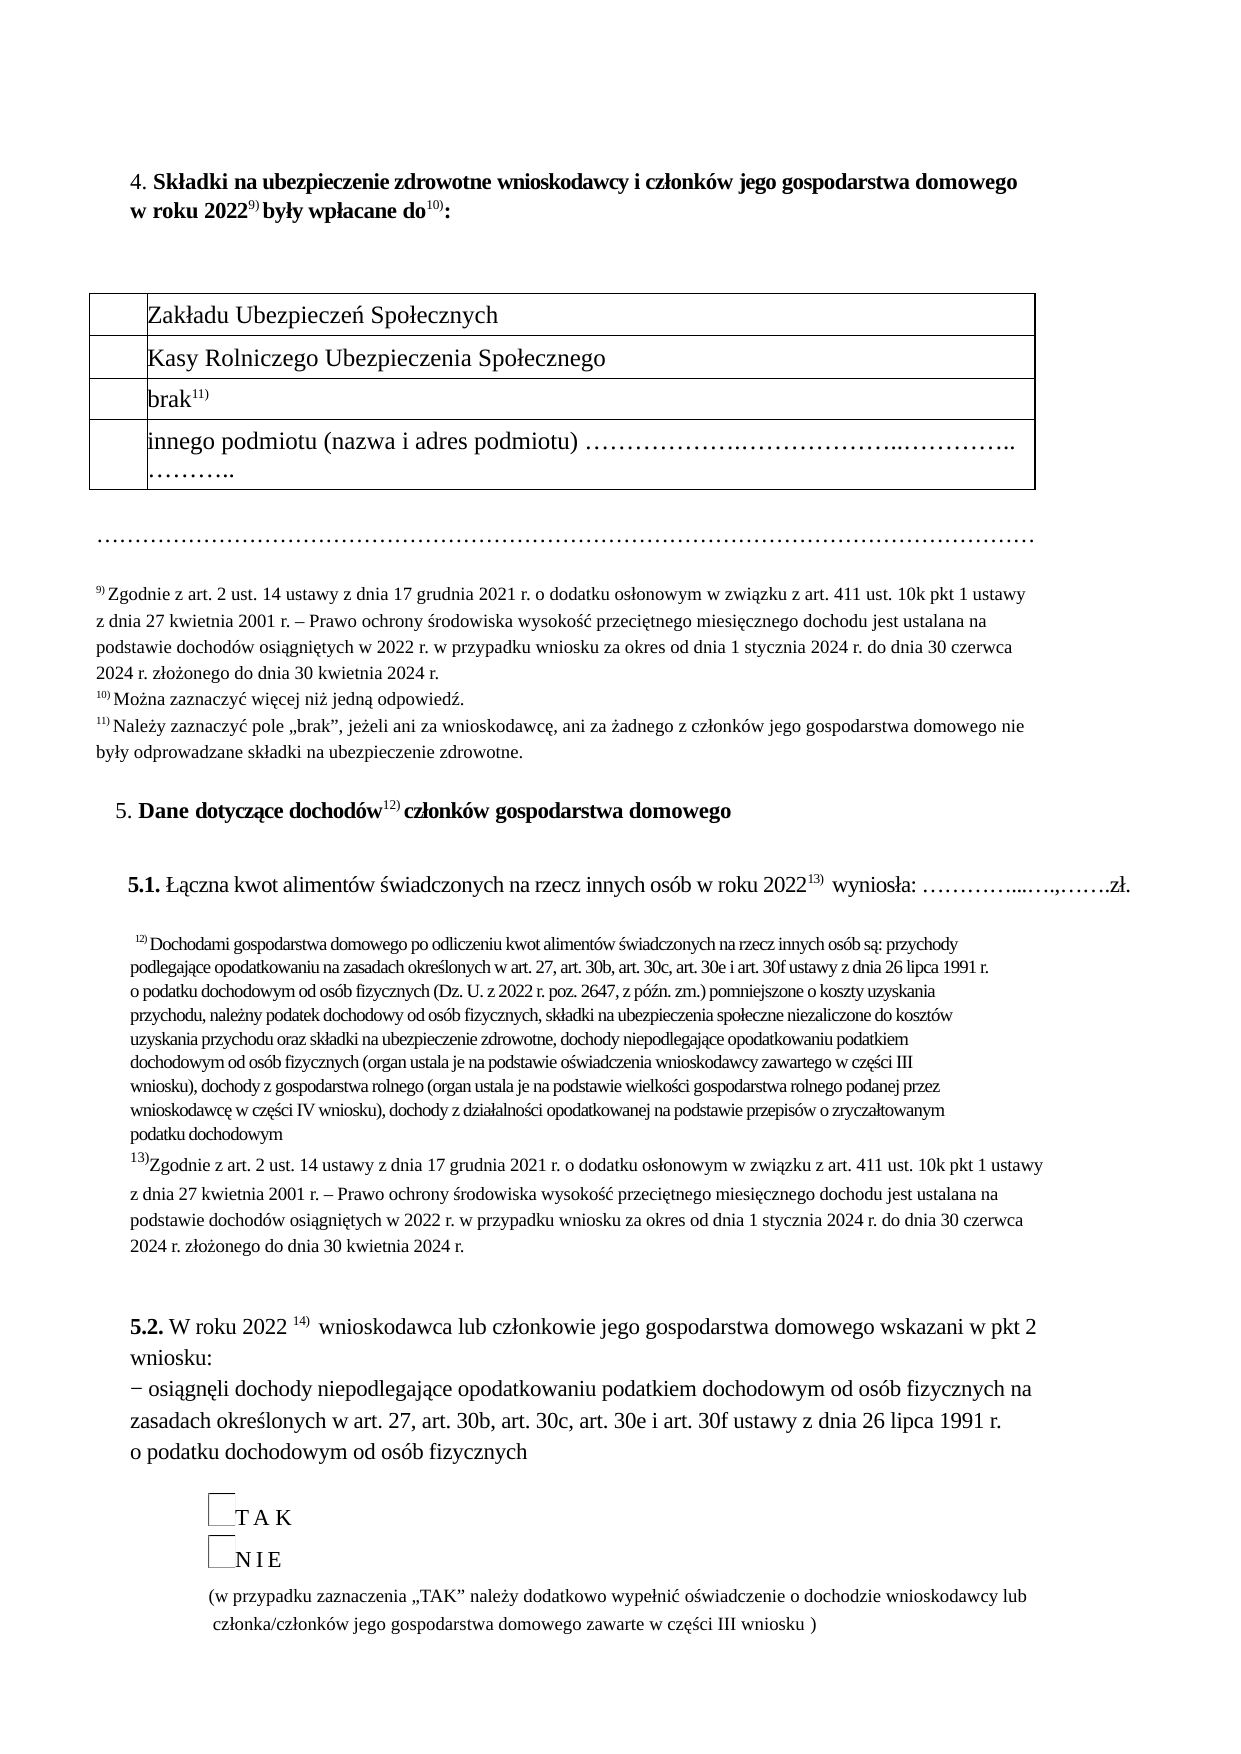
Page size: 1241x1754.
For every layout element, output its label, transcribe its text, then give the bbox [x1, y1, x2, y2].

picture [208, 1493, 235, 1526]
subtitle 5.1. Łączna kwot alimentów świadczonych na rzecz innych osób w roku 202213) wyniosła: …………...….,…….zł. [96, 871, 1146, 898]
table_cell [90, 379, 147, 419]
text były odprowadzane składki na ubezpieczenie zdrowotne. [96, 741, 1146, 762]
table_cell [90, 336, 147, 378]
text przychodu, należny podatek dochodowy od osób fizycznych, składki na ubezpieczenia społeczne niezaliczone do kosztów [130, 1004, 1074, 1025]
table_header [90, 294, 147, 334]
text podlegające opodatkowaniu na zasadach określonych w art. 27, art. 30b, art. 30c, art. 30e i art. 30f ustawy z dnia 26 lipca 1991 r. [130, 956, 1074, 978]
text podatku dochodowym [130, 1122, 1074, 1144]
table_cell [90, 420, 147, 489]
text wnioskodawcę w części IV wniosku), dochody z działalności opodatkowanej na podstawie przepisów o zryczałtowanym [130, 1099, 1074, 1120]
text podstawie dochodów osiągniętych w 2022 r. w przypadku wniosku za okres od dnia 1 stycznia 2024 r. do dnia 30 czerwca [96, 636, 1146, 657]
table_cell Kasy Rolniczego Ubezpieczenia Społecznego [148, 336, 1034, 378]
text z dnia 27 kwietnia 2001 r. – Prawo ochrony środowiska wysokość przeciętnego miesięcznego dochodu jest ustalana na [96, 609, 1146, 631]
table_cell brak11) [148, 379, 1034, 419]
text uzyskania przychodu oraz składki na ubezpieczenie zdrowotne, dochody niepodlegające opodatkowaniu podatkiem [130, 1027, 1074, 1049]
text 13)Zgodnie z art. 2 ust. 14 ustawy z dnia 17 grudnia 2021 r. o dodatku osłonowym w związku z art. 411 ust. 10k pkt 1 ustawy [130, 1148, 1074, 1177]
text 9) Zgodnie z art. 2 ust. 14 ustawy z dnia 17 grudnia 2021 r. o dodatku osłonowym w związku z art. 411 ust. 10k pkt 1 ustawy [96, 583, 1146, 605]
text w roku 20229) były wpłacane do10): [130, 197, 1146, 223]
text wniosku), dochody z gospodarstwa rolnego (organ ustala je na podstawie wielkości gospodarstwa rolnego podanej przez [130, 1075, 1074, 1097]
subtitle Dane dotyczące dochodów12) członków gospodarstwa domowego [115, 797, 1146, 823]
text o podatku dochodowym od osób fizycznych [130, 1438, 1074, 1464]
text członka/członków jego gospodarstwa domowego zawarte w części III wniosku ) [96, 1613, 1146, 1635]
text 12) Dochodami gospodarstwa domowego po odliczeniu kwot alimentów świadczonych na rzecz innych osób są: przychody [130, 932, 1074, 954]
text …………………………………………………………………………………………………………… [96, 521, 1146, 547]
text 10) Można zaznaczyć więcej niż jedną odpowiedź. [96, 688, 1146, 710]
text TAKNIE [208, 1493, 317, 1573]
text o podatku dochodowym od osób fizycznych (Dz. U. z 2022 r. poz. 2647, z późn. zm.) pomniejszone o koszty uzyskania [130, 980, 1074, 1002]
text 2024 r. złożonego do dnia 30 kwietnia 2024 r. [130, 1234, 1074, 1256]
text wniosku: [130, 1344, 1074, 1370]
text 2024 r. złożonego do dnia 30 kwietnia 2024 r. [96, 662, 1146, 683]
text z dnia 27 kwietnia 2001 r. – Prawo ochrony środowiska wysokość przeciętnego miesięcznego dochodu jest ustalana na [130, 1182, 1074, 1204]
table_header Zakładu Ubezpieczeń Społecznych [148, 294, 1034, 334]
text podstawie dochodów osiągniętych w 2022 r. w przypadku wniosku za okres od dnia 1 stycznia 2024 r. do dnia 30 czerwca [130, 1208, 1074, 1230]
picture [208, 1535, 235, 1568]
text 11) Należy zaznaczyć pole „brak”, jeżeli ani za wnioskodawcę, ani za żadnego z członków jego gospodarstwa domowego nie [96, 714, 1146, 736]
text 5.2. W roku 2022 14) wnioskodawca lub członkowie jego gospodarstwa domowego wskazani w pkt 2 [130, 1313, 1074, 1339]
text dochodowym od osób fizycznych (organ ustala je na podstawie oświadczenia wnioskodawcy zawartego w części III [130, 1051, 1074, 1073]
text zasadach określonych w art. 27, art. 30b, art. 30c, art. 30e i art. 30f ustawy z dnia 26 lipca 1991 r. [130, 1407, 1074, 1433]
table_cell innego podmiotu (nazwa i adres podmiotu) ……………….………………..…………..……….. [148, 420, 1034, 489]
subtitle Składki na ubezpieczenie zdrowotne wnioskodawcy i członków jego gospodarstwa domowego [130, 168, 1146, 194]
text (w przypadku zaznaczenia „TAK” należy dodatkowo wypełnić oświadczenie o dochodzie wnioskodawcy lub [96, 1579, 1146, 1608]
text − osiągnęli dochody niepodlegające opodatkowaniu podatkiem dochodowym od osób fizycznych na [130, 1375, 1074, 1402]
